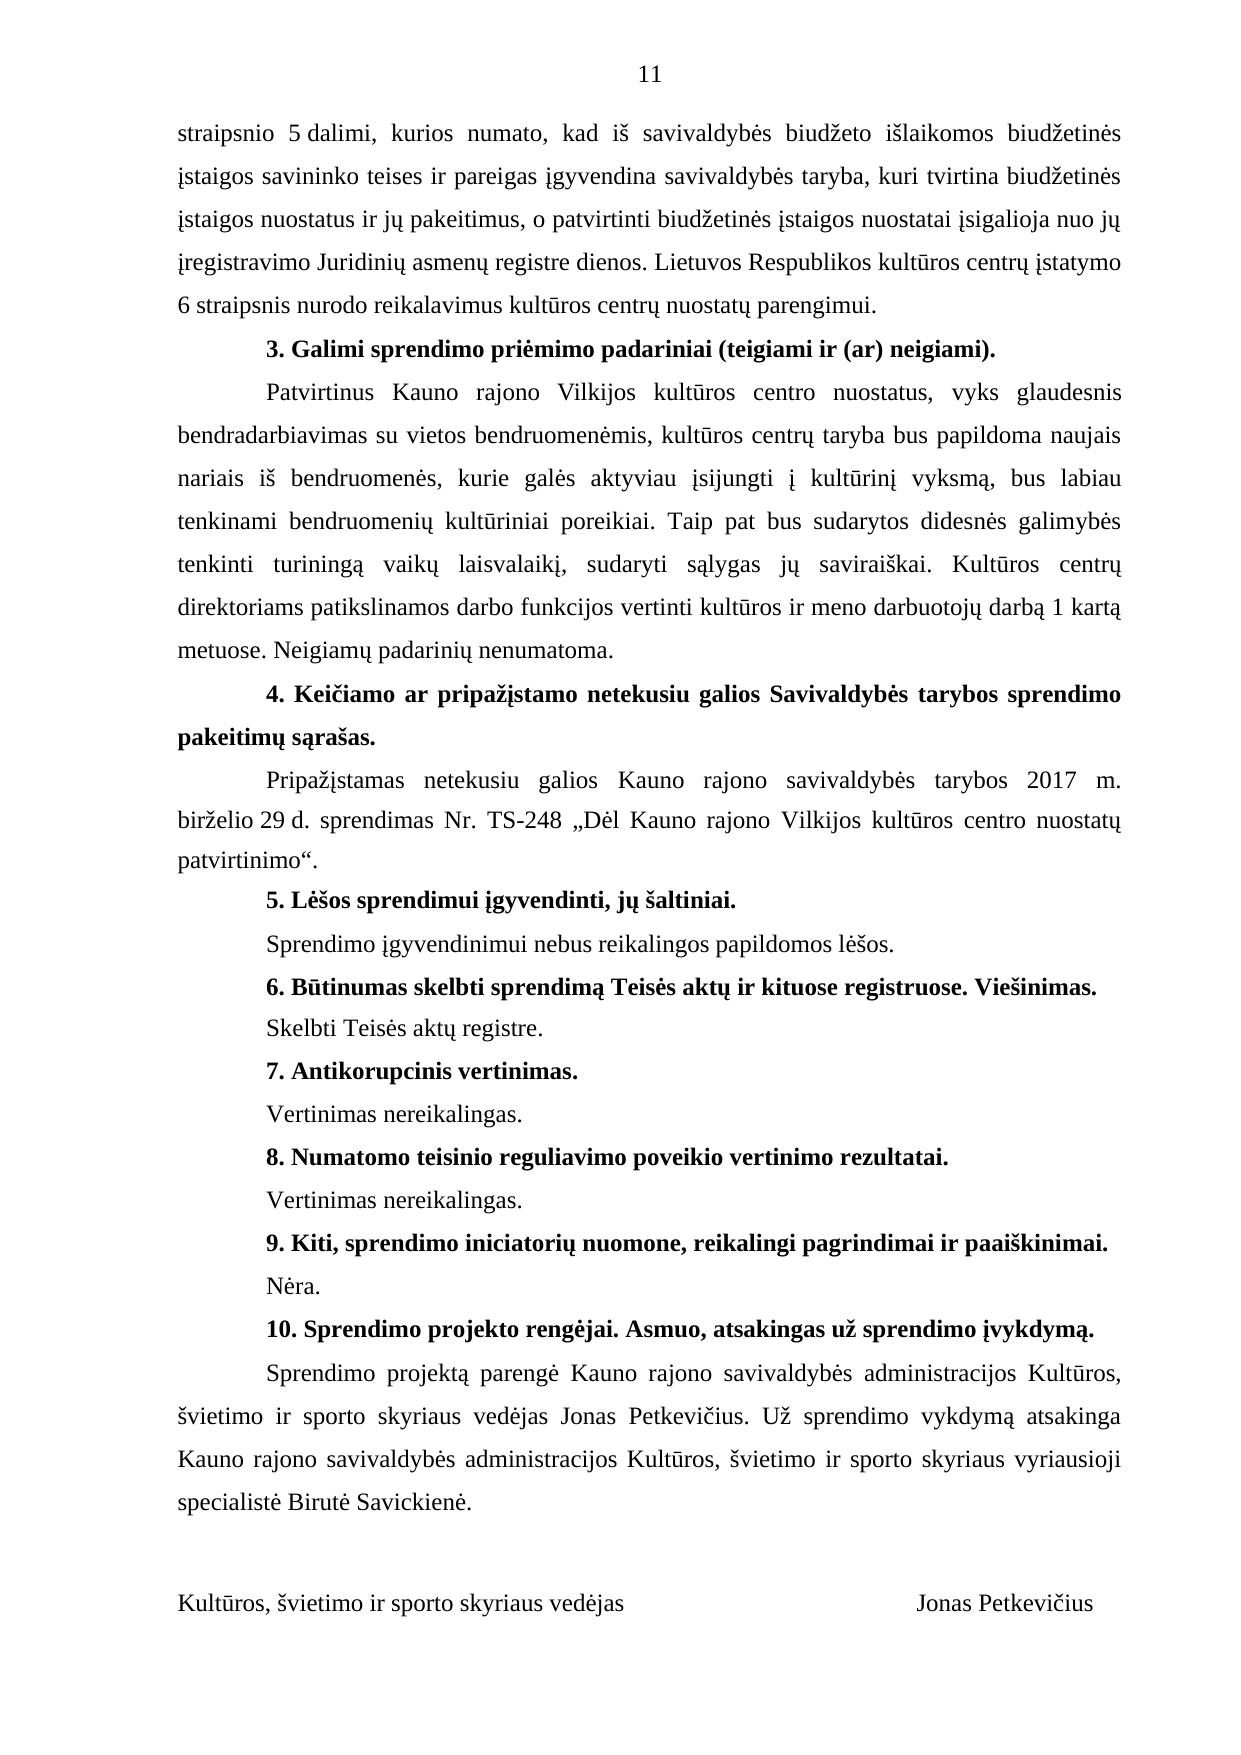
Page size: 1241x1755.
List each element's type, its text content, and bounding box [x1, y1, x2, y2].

text Sprendimo įgyvendinimui nebus reikalingos papildomos lėšos. [177, 929, 1122, 957]
text 6. Būtinumas skelbti sprendimą Teisės aktų ir kituose registruose. Viešinimas. [177, 972, 1122, 1001]
text Pripažįstamas netekusiu galios Kauno rajono savivaldybės tarybos 2017 m. birželio 29 d. sprendimas Nr. TS-248 „Dėl Kauno rajono Vilkijos kultūros centro nuostatų patvirtinimo“. [177, 765, 1122, 874]
text Vertinimas nereikalingas. [177, 1185, 1122, 1214]
text Vertinimas nereikalingas. [177, 1099, 1122, 1128]
text 9. Kiti, sprendimo iniciatorių nuomone, reikalingi pagrindimai ir paaiškinimai. [260, 1228, 1122, 1257]
text 5. Lėšos sprendimui įgyvendinti, jų šaltiniai. [177, 886, 1122, 914]
text straipsnio 5 dalimi, kurios numato, kad iš savivaldybės biudžeto išlaikomos biudžetinės įstaigos savininko teises ir pareigas įgyvendina savivaldybės taryba, kuri tvirtina biudžetinės įstaigos nuostatus ir jų pakeitimus, o patvirtinti biudžetinės įstaigos nuostatai įsigalioja nuo jų įregistravimo Juridinių asmenų registre dienos. Lietuvos Respublikos kultūros centrų įstatymo 6 straipsnis nurodo reikalavimus kultūros centrų nuostatų parengimui. [177, 118, 1122, 319]
text Kultūros, švietimo ir sporto skyriaus vedėjas Jonas Petkevičius [177, 1588, 1122, 1616]
text 8. Numatomo teisinio reguliavimo poveikio vertinimo rezultatai. [177, 1142, 1122, 1171]
text Patvirtinus Kauno rajono Vilkijos kultūros centro nuostatus, vyks glaudesnis bendradarbiavimas su vietos bendruomenėmis, kultūros centrų taryba bus papildoma naujais nariais iš bendruomenės, kurie galės aktyviau įsijungti į kultūrinį vyksmą, bus labiau tenkinami bendruomenių kultūriniai poreikiai. Taip pat bus sudarytos didesnės galimybės tenkinti turiningą vaikų laisvalaikį, sudaryti sąlygas jų saviraiškai. Kultūros centrų direktoriams patikslinamos darbo funkcijos vertinti kultūros ir meno darbuotojų darbą 1 kartą metuose. Neigiamų padarinių nenumatoma. [177, 377, 1122, 664]
text Skelbti Teisės aktų registre. [177, 1013, 1122, 1041]
text Sprendimo projektą parengė Kauno rajono savivaldybės administracijos Kultūros, švietimo ir sporto skyriaus vedėjas Jonas Petkevičius. Už sprendimo vykdymą atsakinga Kauno rajono savivaldybės administracijos Kultūros, švietimo ir sporto skyriaus vyriausioji specialistė Birutė Savickienė. [177, 1358, 1122, 1516]
text 7. Antikorupcinis vertinimas. [177, 1056, 1122, 1084]
text 10. Sprendimo projekto rengėjai. Asmuo, atsakingas už sprendimo įvykdymą. [177, 1314, 1122, 1343]
text 4. Keičiamo ar pripažįstamo netekusiu galios Savivaldybės tarybos sprendimo pakeitimų sąrašas. [177, 679, 1122, 751]
text Nėra. [177, 1271, 1122, 1300]
text 3. Galimi sprendimo priėmimo padariniai (teigiami ir (ar) neigiami). [177, 334, 1122, 362]
